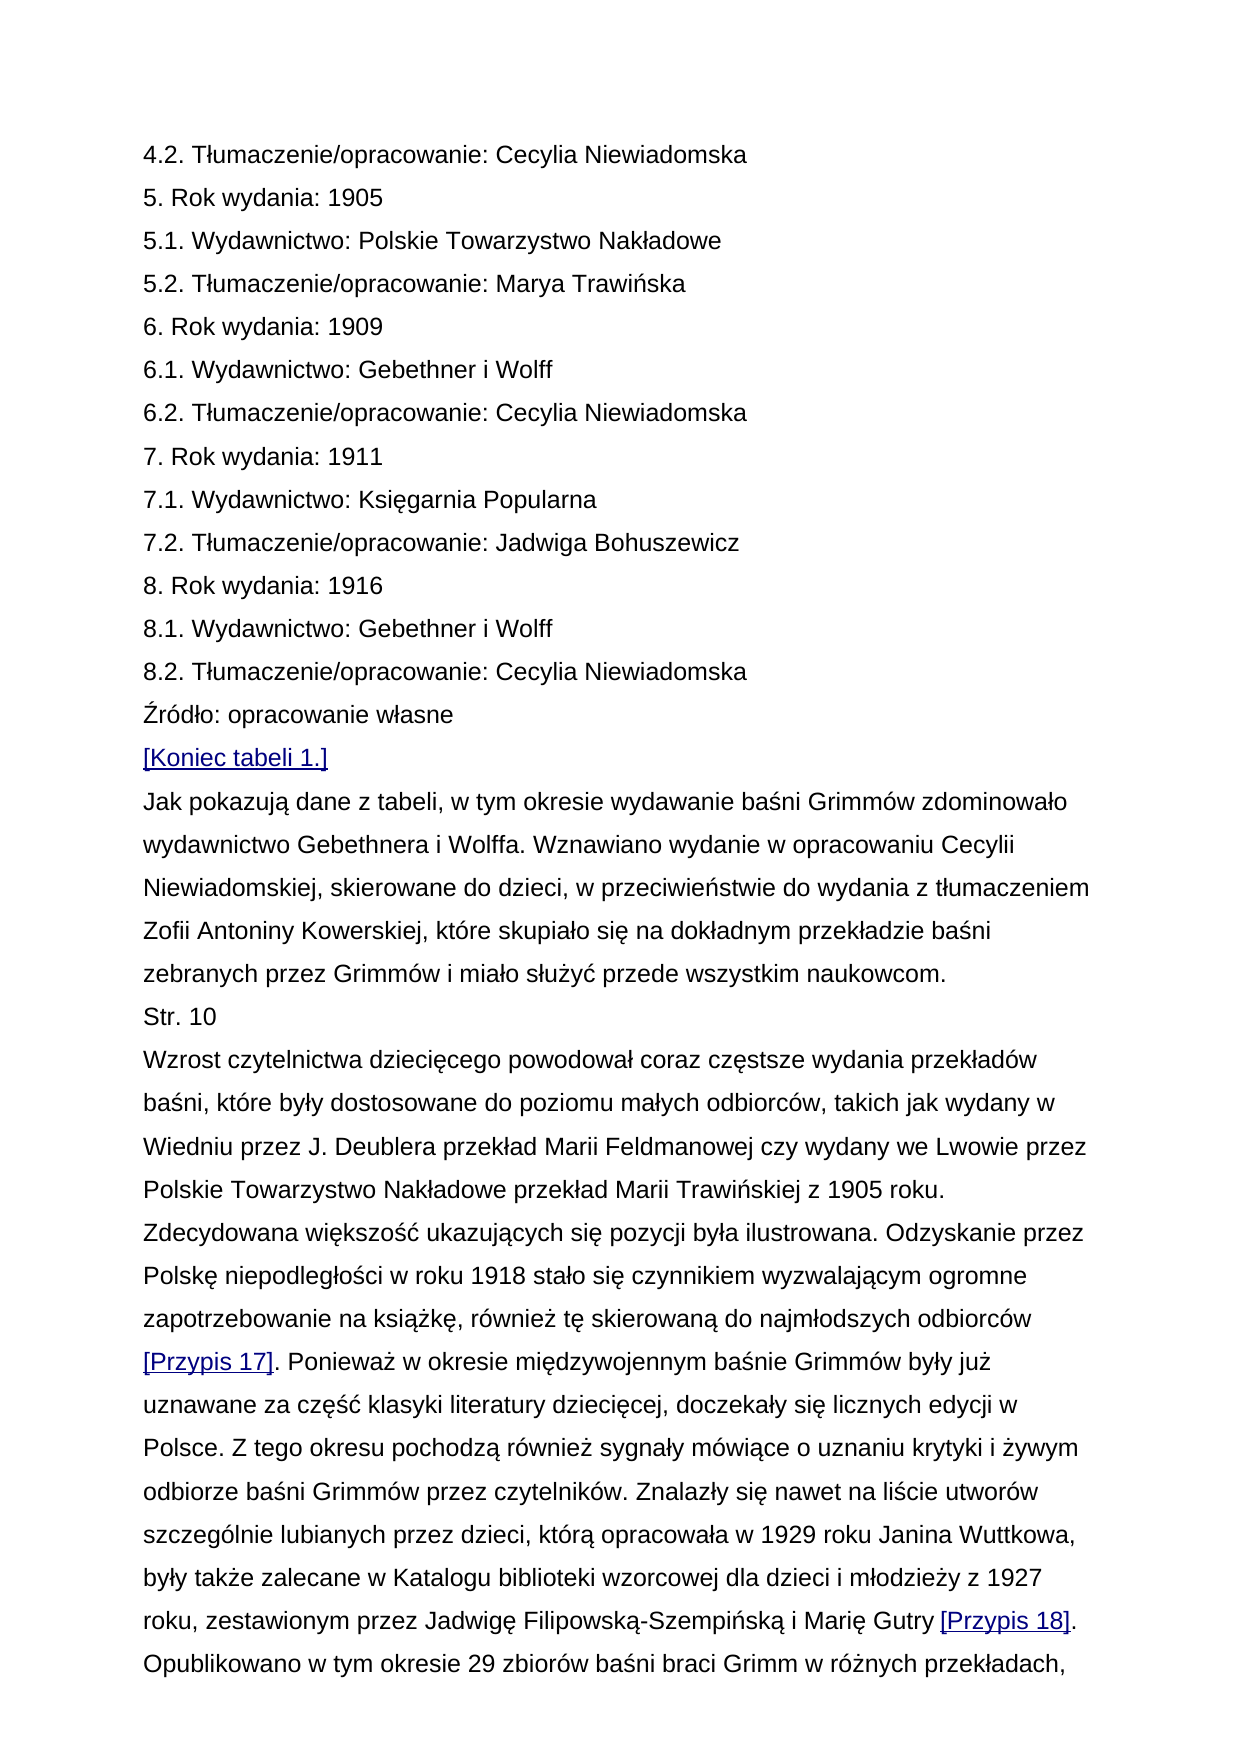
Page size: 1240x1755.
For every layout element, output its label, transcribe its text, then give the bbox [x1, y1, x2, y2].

text Źródło: opracowanie własne [Koniec tabeli 1.] [143, 700, 1096, 772]
text Wzrost czytelnictwa dziecięcego powodował coraz częstsze wydania przekładów baśni, które były dostosowane do poziomu małych odbiorców, takich jak wydany w Wiedniu przez J. Deublera przekład Marii Feldmanowej czy wydany we Lwowie przez Polskie Towarzystwo Nakładowe przekład Marii Trawińskiej z 1905 roku. Zdecydowana większość ukazujących się pozycji była ilustrowana. Odzyskanie przez Polskę niepodległości w roku 1918 stało się czynnikiem wyzwalającym ogromne zapotrzebowanie na książkę, również tę skierowaną do najmłodszych odbiorców [Przypis 17]. Ponieważ w okresie międzywojennym baśnie Grimmów były już uznawane za część klasyki literatury dziecięcej, doczekały się licznych edycji w Polsce. Z tego okresu pochodzą również sygnały mówiące o uznaniu krytyki i żywym odbiorze baśni Grimmów przez czytelników. Znalazły się nawet na liście utworów szczególnie lubianych przez dzieci, którą opracowała w 1929 roku Janina Wuttkowa, były także zalecane w Katalogu biblioteki wzorcowej dla dzieci i młodzieży z 1927 roku, zestawionym przez Jadwigę Filipowską-Szempińską i Marię Gutry [Przypis 18]. Opublikowano w tym okresie 29 zbiorów baśni braci Grimm w różnych przekładach, [143, 1045, 1096, 1678]
text 8.1. Wydawnictwo: Gebethner i Wolff [143, 614, 1096, 643]
text 4.2. Tłumaczenie/opracowanie: Cecylia Niewiadomska [143, 139, 1096, 168]
text 6.1. Wydawnictwo: Gebethner i Wolff [143, 355, 1096, 384]
text Jak pokazują dane z tabeli, w tym okresie wydawanie baśni Grimmów zdominowało wydawnictwo Gebethnera i Wolffa. Wznawiano wydanie w opracowaniu Cecylii Niewiadomskiej, skierowane do dzieci, w przeciwieństwie do wydania z tłumaczeniem Zofii Antoniny Kowerskiej, które skupiało się na dokładnym przekładzie baśni zebranych przez Grimmów i miało służyć przede wszystkim naukowcom. [143, 786, 1096, 988]
text 8.2. Tłumaczenie/opracowanie: Cecylia Niewiadomska [143, 657, 1096, 686]
text 6.2. Tłumaczenie/opracowanie: Cecylia Niewiadomska [143, 398, 1096, 427]
text 7.2. Tłumaczenie/opracowanie: Jadwiga Bohuszewicz [143, 528, 1096, 556]
text 7.1. Wydawnictwo: Księgarnia Popularna [143, 484, 1096, 513]
text 5. Rok wydania: 1905 [143, 183, 1096, 211]
text 6. Rok wydania: 1909 [143, 312, 1096, 341]
text Str. 10 [143, 1002, 1096, 1031]
text 5.1. Wydawnictwo: Polskie Towarzystwo Nakładowe [143, 226, 1096, 254]
text 5.2. Tłumaczenie/opracowanie: Marya Trawińska [143, 269, 1096, 298]
text 8. Rok wydania: 1916 [143, 571, 1096, 599]
text 7. Rok wydania: 1911 [143, 441, 1096, 470]
